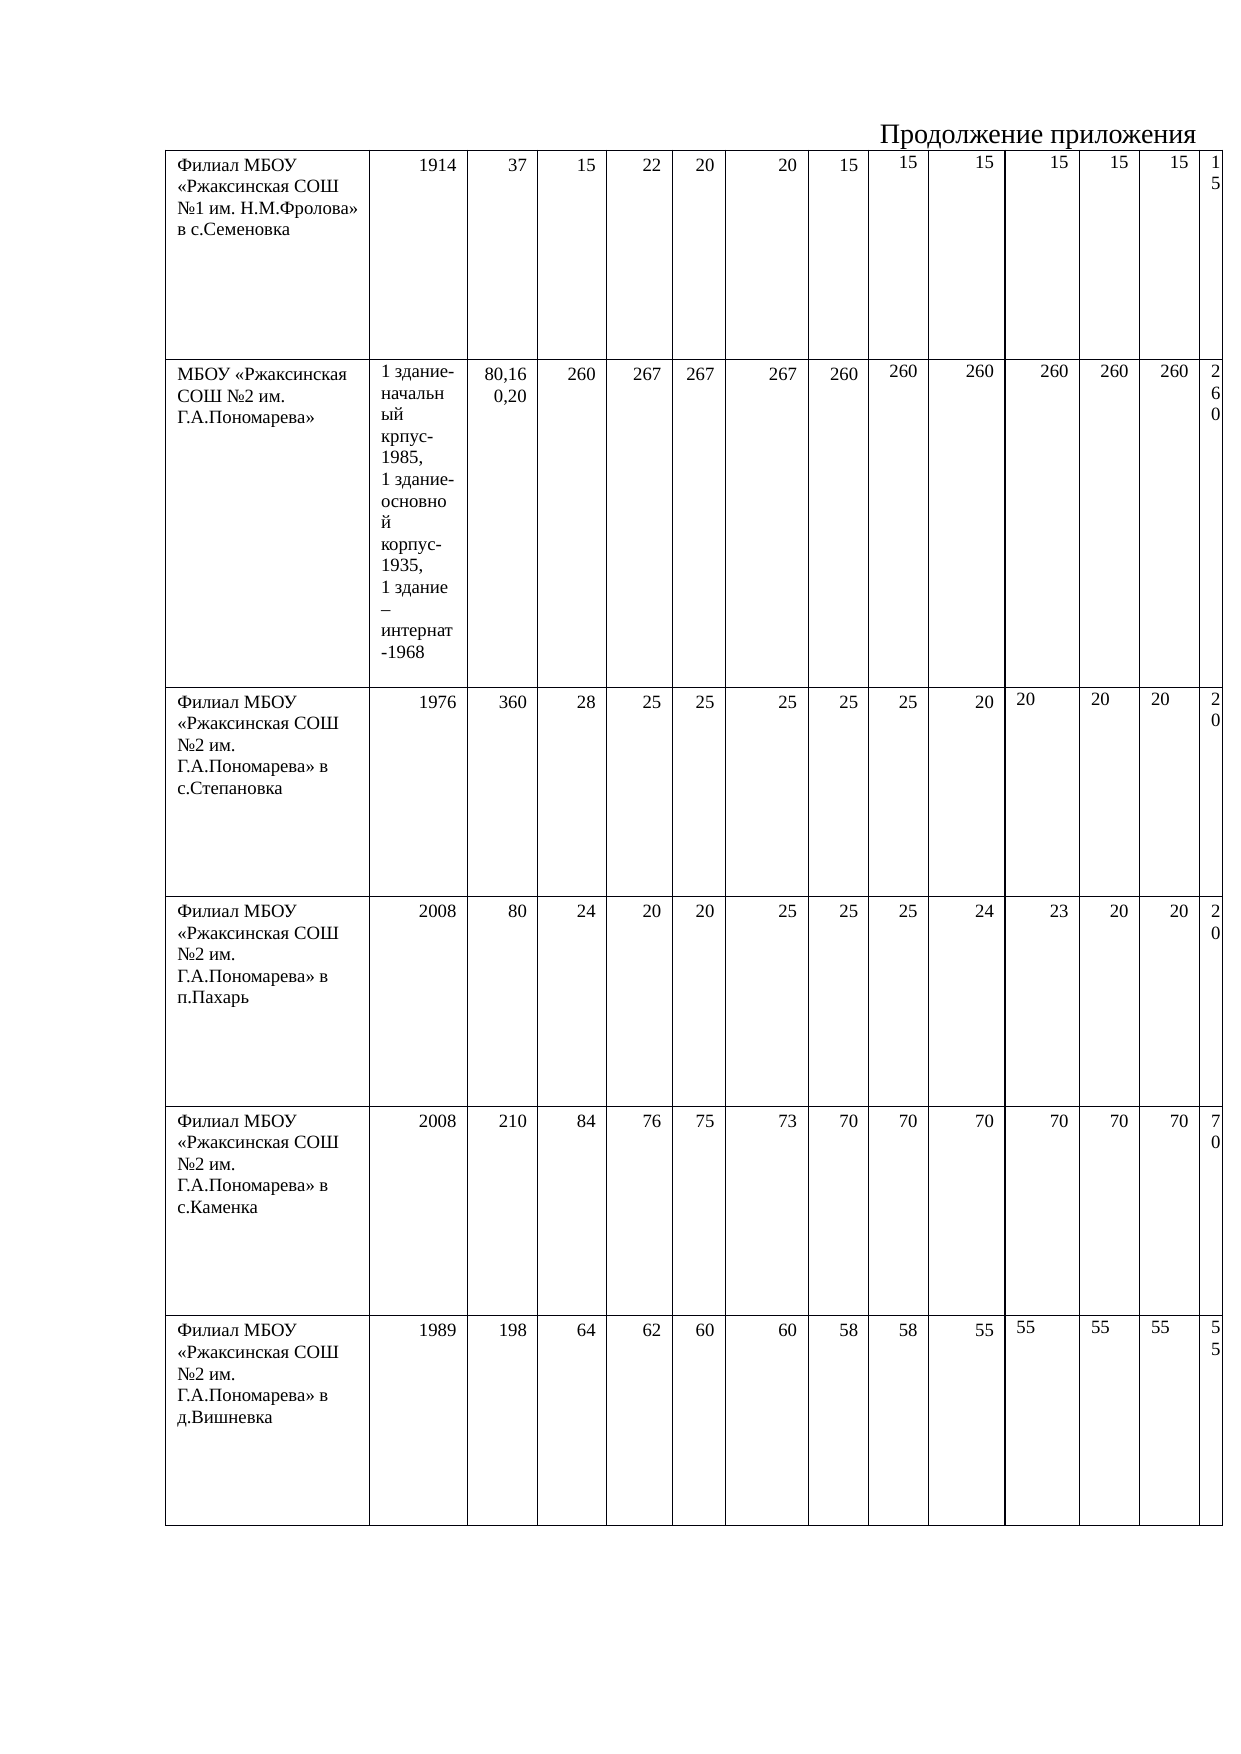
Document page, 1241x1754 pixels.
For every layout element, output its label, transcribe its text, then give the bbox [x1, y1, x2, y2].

text Продолжение приложения [177, 117, 1196, 149]
table_cell 1976 [370, 688, 467, 896]
table_cell 60 [726, 1316, 808, 1525]
table_cell 260 [1006, 360, 1079, 687]
table_cell 62 [607, 1316, 672, 1525]
table_cell 20 [673, 897, 725, 1106]
table_cell 80,160,20 [468, 360, 537, 687]
table_cell 20 [1140, 897, 1199, 1106]
table_cell 25 [726, 897, 808, 1106]
table_cell 55 [1200, 1316, 1222, 1525]
table_cell Филиал МБОУ «Ржаксинская СОШ №2 им. Г.А.Пономарева» в д.Вишневка [166, 1316, 369, 1525]
table_cell 70 [809, 1107, 868, 1315]
table_cell 70 [1140, 1107, 1199, 1315]
table_cell 70 [929, 1107, 1004, 1315]
table_cell 260 [1140, 360, 1199, 687]
table_cell 210 [468, 1107, 537, 1315]
table_cell 70 [1006, 1107, 1079, 1315]
table_header 37 [468, 151, 537, 359]
table_cell 20 [1080, 688, 1139, 896]
table_header 15 [809, 151, 868, 359]
table_cell 58 [869, 1316, 928, 1525]
table_cell 55 [1140, 1316, 1199, 1525]
table_cell 20 [1140, 688, 1199, 896]
table_cell 20 [1080, 897, 1139, 1106]
table_cell МБОУ «Ржаксинская СОШ №2 им. Г.А.Пономарева» [166, 360, 369, 687]
table_header 15 [1140, 151, 1199, 359]
table_cell 2008 [370, 897, 467, 1106]
table_cell 260 [929, 360, 1004, 687]
table_cell 260 [1200, 360, 1222, 687]
table_cell 260 [809, 360, 868, 687]
table_cell 25 [809, 897, 868, 1106]
table_cell 55 [929, 1316, 1004, 1525]
table_cell 75 [673, 1107, 725, 1315]
table_header 20 [673, 151, 725, 359]
table_cell 84 [538, 1107, 606, 1315]
table_cell 267 [673, 360, 725, 687]
table_cell 2008 [370, 1107, 467, 1315]
table_cell Филиал МБОУ «Ржаксинская СОШ №2 им. Г.А.Пономарева» в с.Каменка [166, 1107, 369, 1315]
table_cell 58 [809, 1316, 868, 1525]
table_cell 267 [726, 360, 808, 687]
table_header 15 [1200, 151, 1222, 359]
table_cell 55 [1006, 1316, 1079, 1525]
table_cell 20 [607, 897, 672, 1106]
table_cell 20 [1200, 688, 1222, 896]
table_header 15 [538, 151, 606, 359]
table_cell 25 [809, 688, 868, 896]
table_cell 64 [538, 1316, 606, 1525]
table_cell 70 [1200, 1107, 1222, 1315]
table_cell 1 здание-начальный крпус-1985, 1 здание- основной корпус-1935, 1 здание – интернат-1968 [370, 360, 467, 687]
table_cell 25 [607, 688, 672, 896]
table_cell 55 [1080, 1316, 1139, 1525]
table_cell 360 [468, 688, 537, 896]
table_cell 260 [869, 360, 928, 687]
table_cell 80 [468, 897, 537, 1106]
table_cell 20 [1006, 688, 1079, 896]
table_header 15 [929, 151, 1004, 359]
table_cell 23 [1006, 897, 1079, 1106]
table_cell 25 [869, 688, 928, 896]
table_header 1914 [370, 151, 467, 359]
table_cell 24 [929, 897, 1004, 1106]
table_cell 260 [538, 360, 606, 687]
table_cell 76 [607, 1107, 672, 1315]
table_cell Филиал МБОУ «Ржаксинская СОШ №2 им. Г.А.Пономарева» в с.Степановка [166, 688, 369, 896]
table_cell 70 [869, 1107, 928, 1315]
table_header 15 [869, 151, 928, 359]
table_cell 25 [726, 688, 808, 896]
table_cell Филиал МБОУ «Ржаксинская СОШ №2 им. Г.А.Пономарева» в п.Пахарь [166, 897, 369, 1106]
table_header 15 [1080, 151, 1139, 359]
table_cell 25 [869, 897, 928, 1106]
table_cell 25 [673, 688, 725, 896]
table_cell 24 [538, 897, 606, 1106]
table_cell 260 [1080, 360, 1139, 687]
table_cell 1989 [370, 1316, 467, 1525]
table_cell 73 [726, 1107, 808, 1315]
table_header 22 [607, 151, 672, 359]
table_cell 20 [1200, 897, 1222, 1106]
table_header 15 [1006, 151, 1079, 359]
table_cell 60 [673, 1316, 725, 1525]
table_header Филиал МБОУ «Ржаксинская СОШ №1 им. Н.М.Фролова» в с.Семеновка [166, 151, 369, 359]
table_header 20 [726, 151, 808, 359]
table_cell 20 [929, 688, 1004, 896]
table_cell 70 [1080, 1107, 1139, 1315]
table_cell 198 [468, 1316, 537, 1525]
table_cell 267 [607, 360, 672, 687]
table_cell 28 [538, 688, 606, 896]
